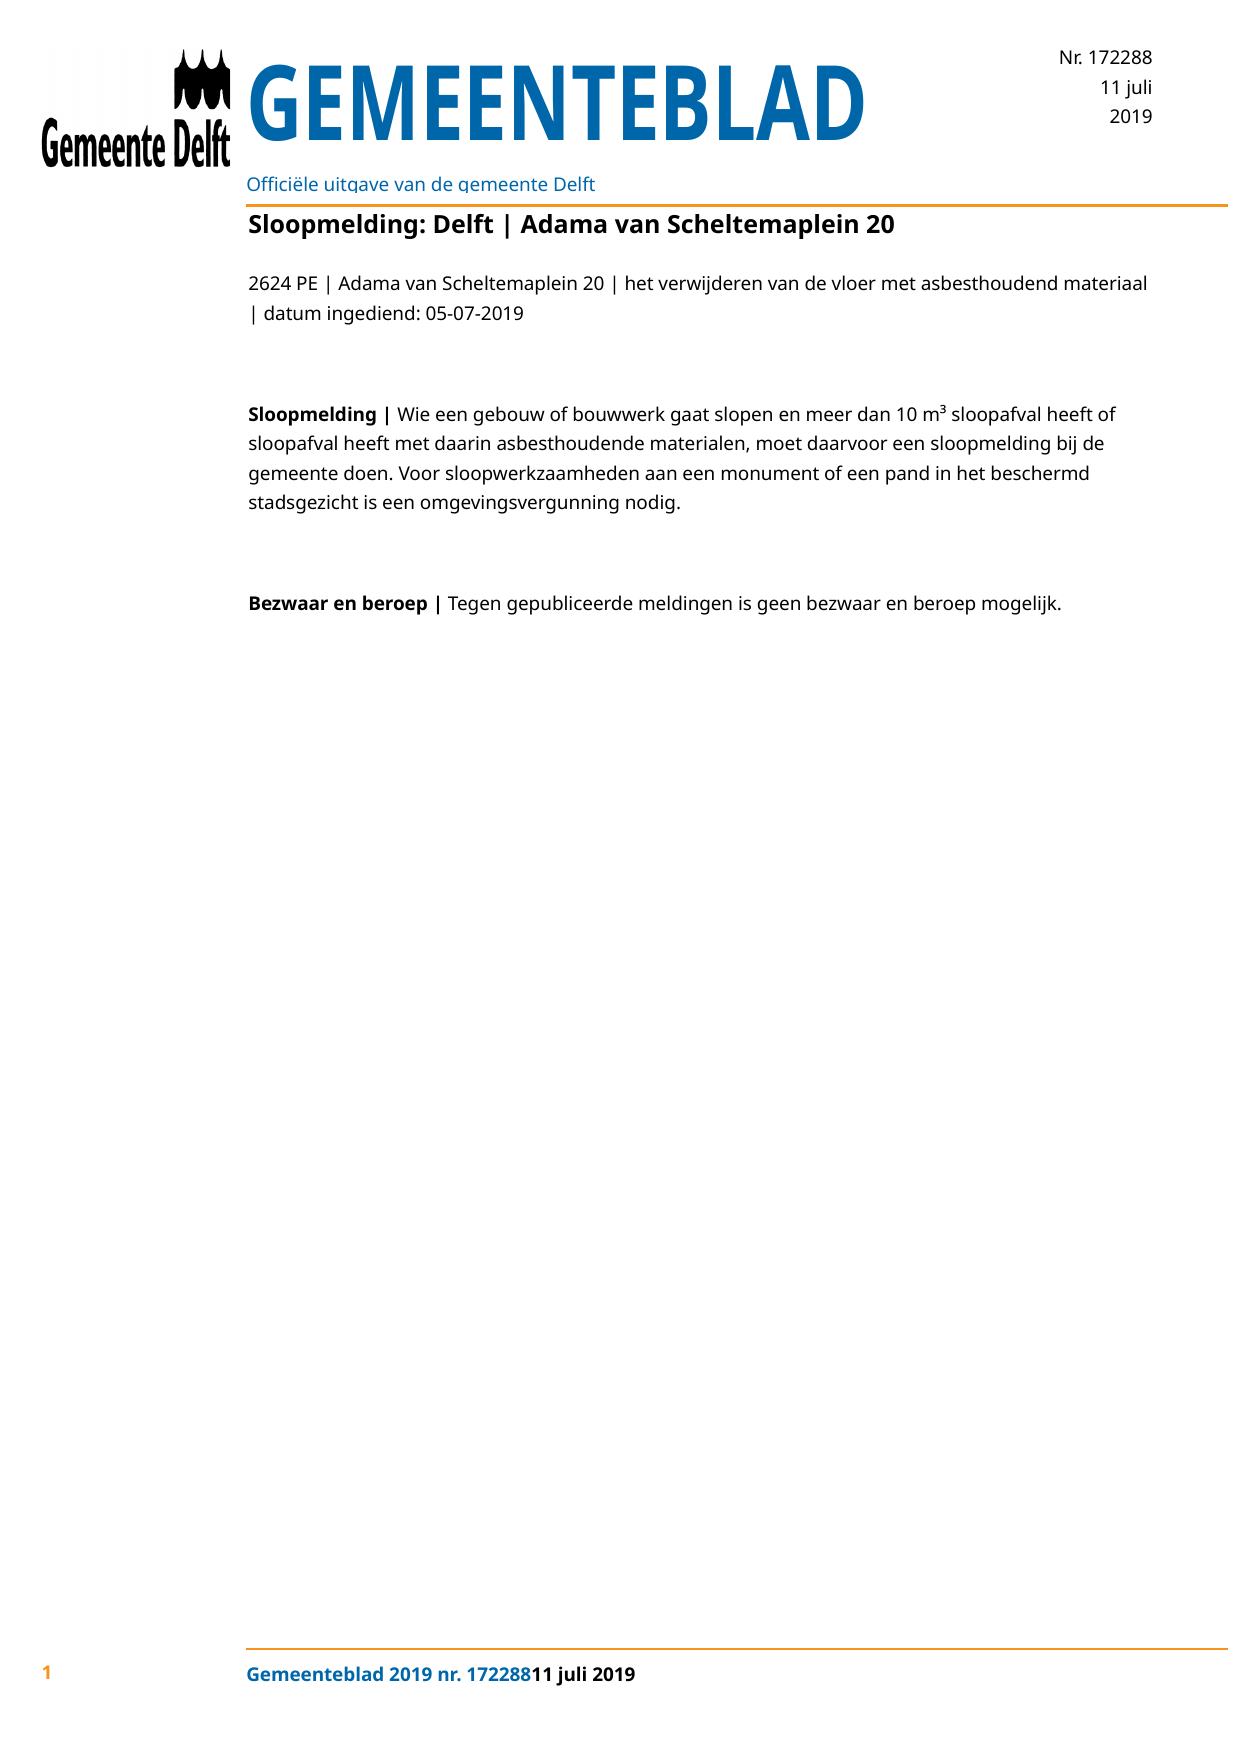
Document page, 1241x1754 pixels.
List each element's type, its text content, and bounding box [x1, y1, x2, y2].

text Sloopmelding: Delft | Adama van Scheltemaplein 20 [248, 207, 1152, 241]
text 2624 PE | Adama van Scheltemaplein 20 | het verwijderen van de vloer met asbesthoudend materiaal | datum ingediend: 05-07-2019 [248, 270, 1152, 326]
text Bezwaar en beroep | Tegen gepubliceerde meldingen is geen bezwaar en beroep mogelijk. [248, 590, 1152, 616]
text Sloopmelding | Wie een gebouw of bouwwerk gaat slopen en meer dan 10 m³ sloopafval heeft of sloopafval heeft met daarin asbesthoudende materialen, moet daarvoor een sloopmelding bij de gemeente doen. Voor sloopwerkzaamheden aan een monument of een pand in het beschermd stadsgezicht is een omgevingsvergunning nodig. [248, 401, 1152, 515]
picture [41, 47, 231, 172]
